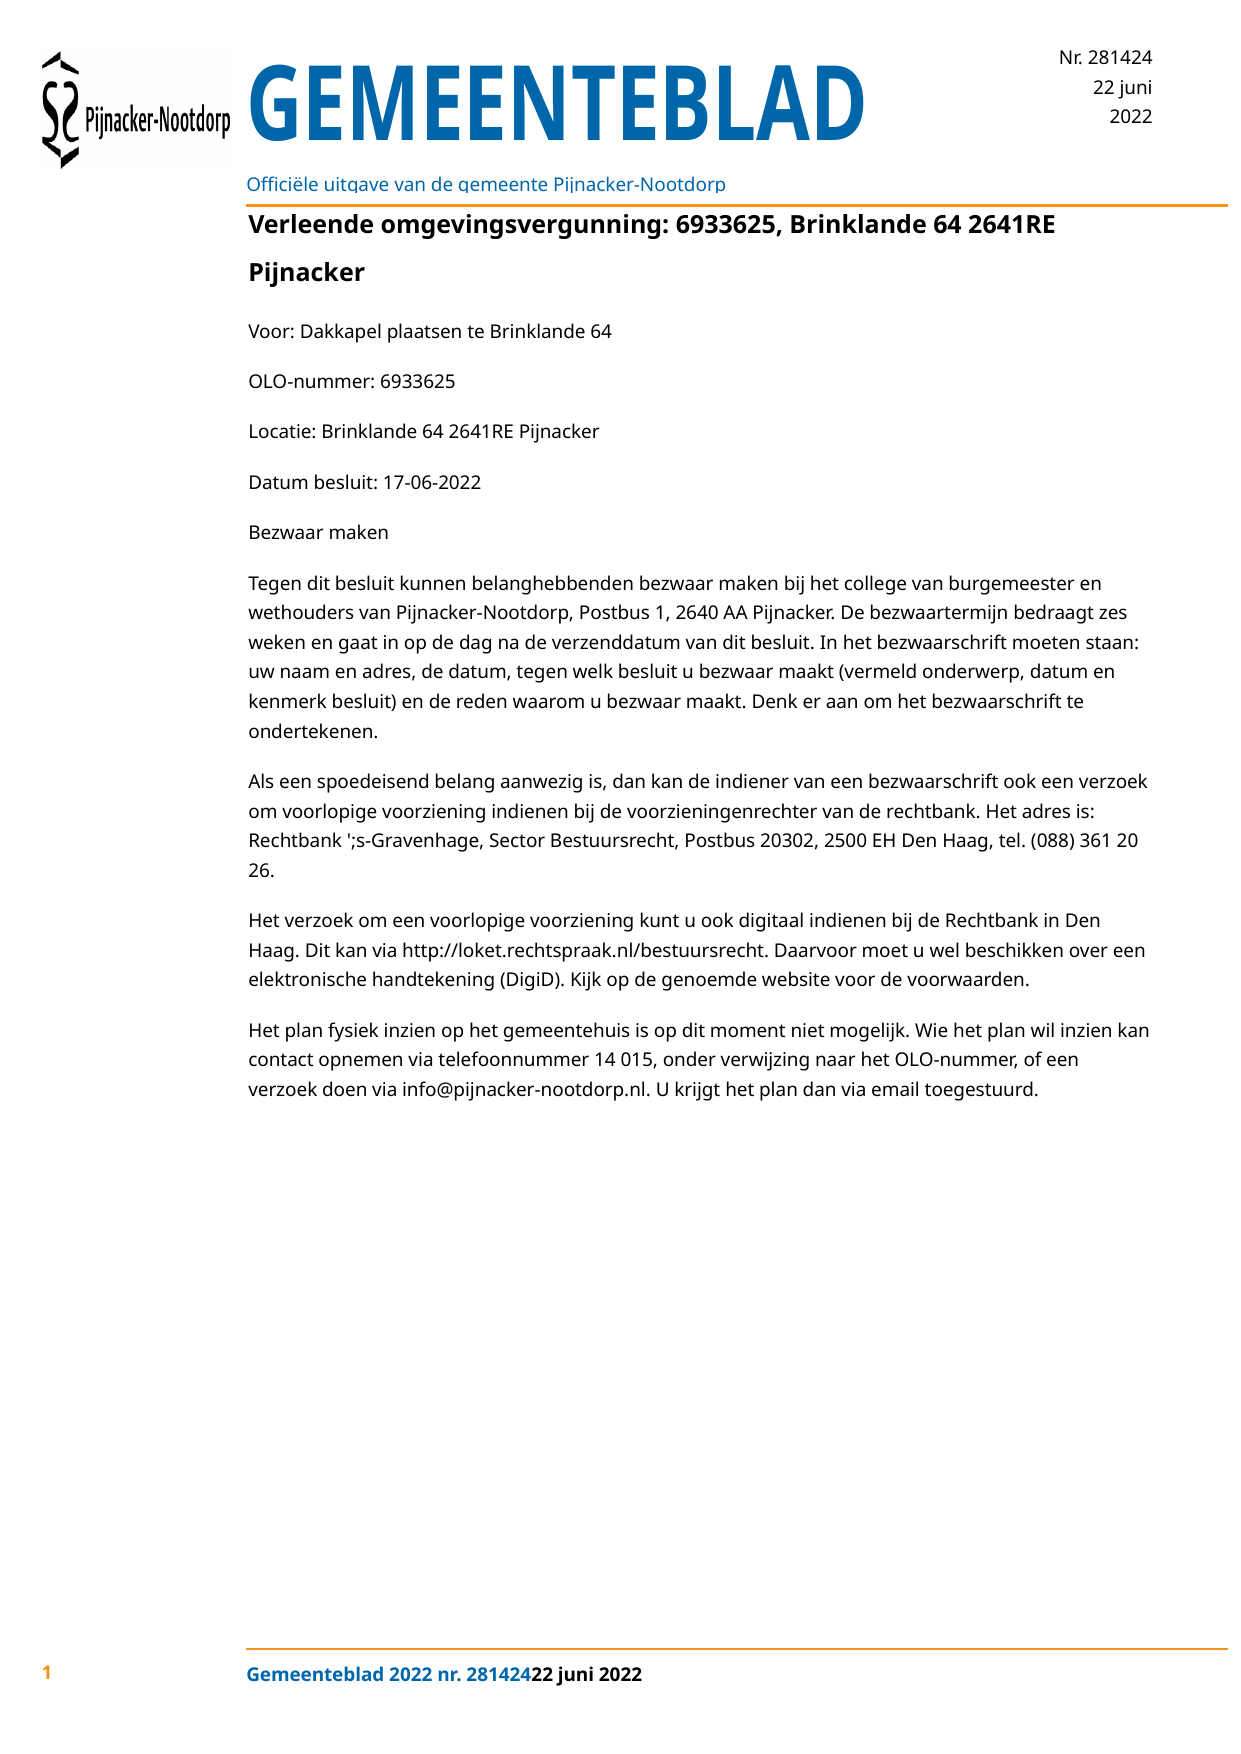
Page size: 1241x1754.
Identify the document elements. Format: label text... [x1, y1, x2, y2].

text Tegen dit besluit kunnen belanghebbenden bezwaar maken bij het college van burgemeester en wethouders van Pijnacker-Nootdorp, Postbus 1, 2640 AA Pijnacker. De bezwaartermijn bedraagt zes weken en gaat in op de dag na de verzenddatum van dit besluit. In het bezwaarschrift moeten staan: uw naam en adres, de datum, tegen welk besluit u bezwaar maakt (vermeld onderwerp, datum en kenmerk besluit) en de reden waarom u bezwaar maakt. Denk er aan om het bezwaarschrift te ondertekenen. [248, 570, 1152, 744]
text Bezwaar maken [248, 519, 1152, 545]
text Het plan fysiek inzien op het gemeentehuis is op dit moment niet mogelijk. Wie het plan wil inzien kan contact opnemen via telefoonnummer 14 015, onder verwijzing naar het OLO-nummer, of een verzoek doen via info@pijnacker-nootdorp.nl. U krijgt het plan dan via email toegestuurd. [248, 1017, 1152, 1102]
text Als een spoedeisend belang aanwezig is, dan kan de indiener van een bezwaarschrift ook een verzoek om voorlopige voorziening indienen bij de voorzieningenrechter van de rechtbank. Het adres is: Rechtbank ';s-Gravenhage, Sector Bestuursrecht, Postbus 20302, 2500 EH Den Haag, tel. (088) 361 20 26. [248, 768, 1152, 883]
text Datum besluit: 17-06-2022 [248, 469, 1152, 495]
text Locatie: Brinklande 64 2641RE Pijnacker [248, 419, 1152, 444]
picture [41, 47, 231, 172]
text Voor: Dakkapel plaatsen te Brinklande 64 [248, 318, 1152, 344]
text Het verzoek om een voorlopige voorziening kunt u ook digitaal indienen bij de Rechtbank in Den Haag. Dit kan via http://loket.rechtspraak.nl/bestuursrecht. Daarvoor moet u wel beschikken over een elektronische handtekening (DigiD). Kijk op de genoemde website voor de voorwaarden. [248, 907, 1152, 992]
text Verleende omgevingsvergunning: 6933625, Brinklande 64 2641RE Pijnacker [248, 207, 1152, 288]
text OLO-nummer: 6933625 [248, 368, 1152, 394]
